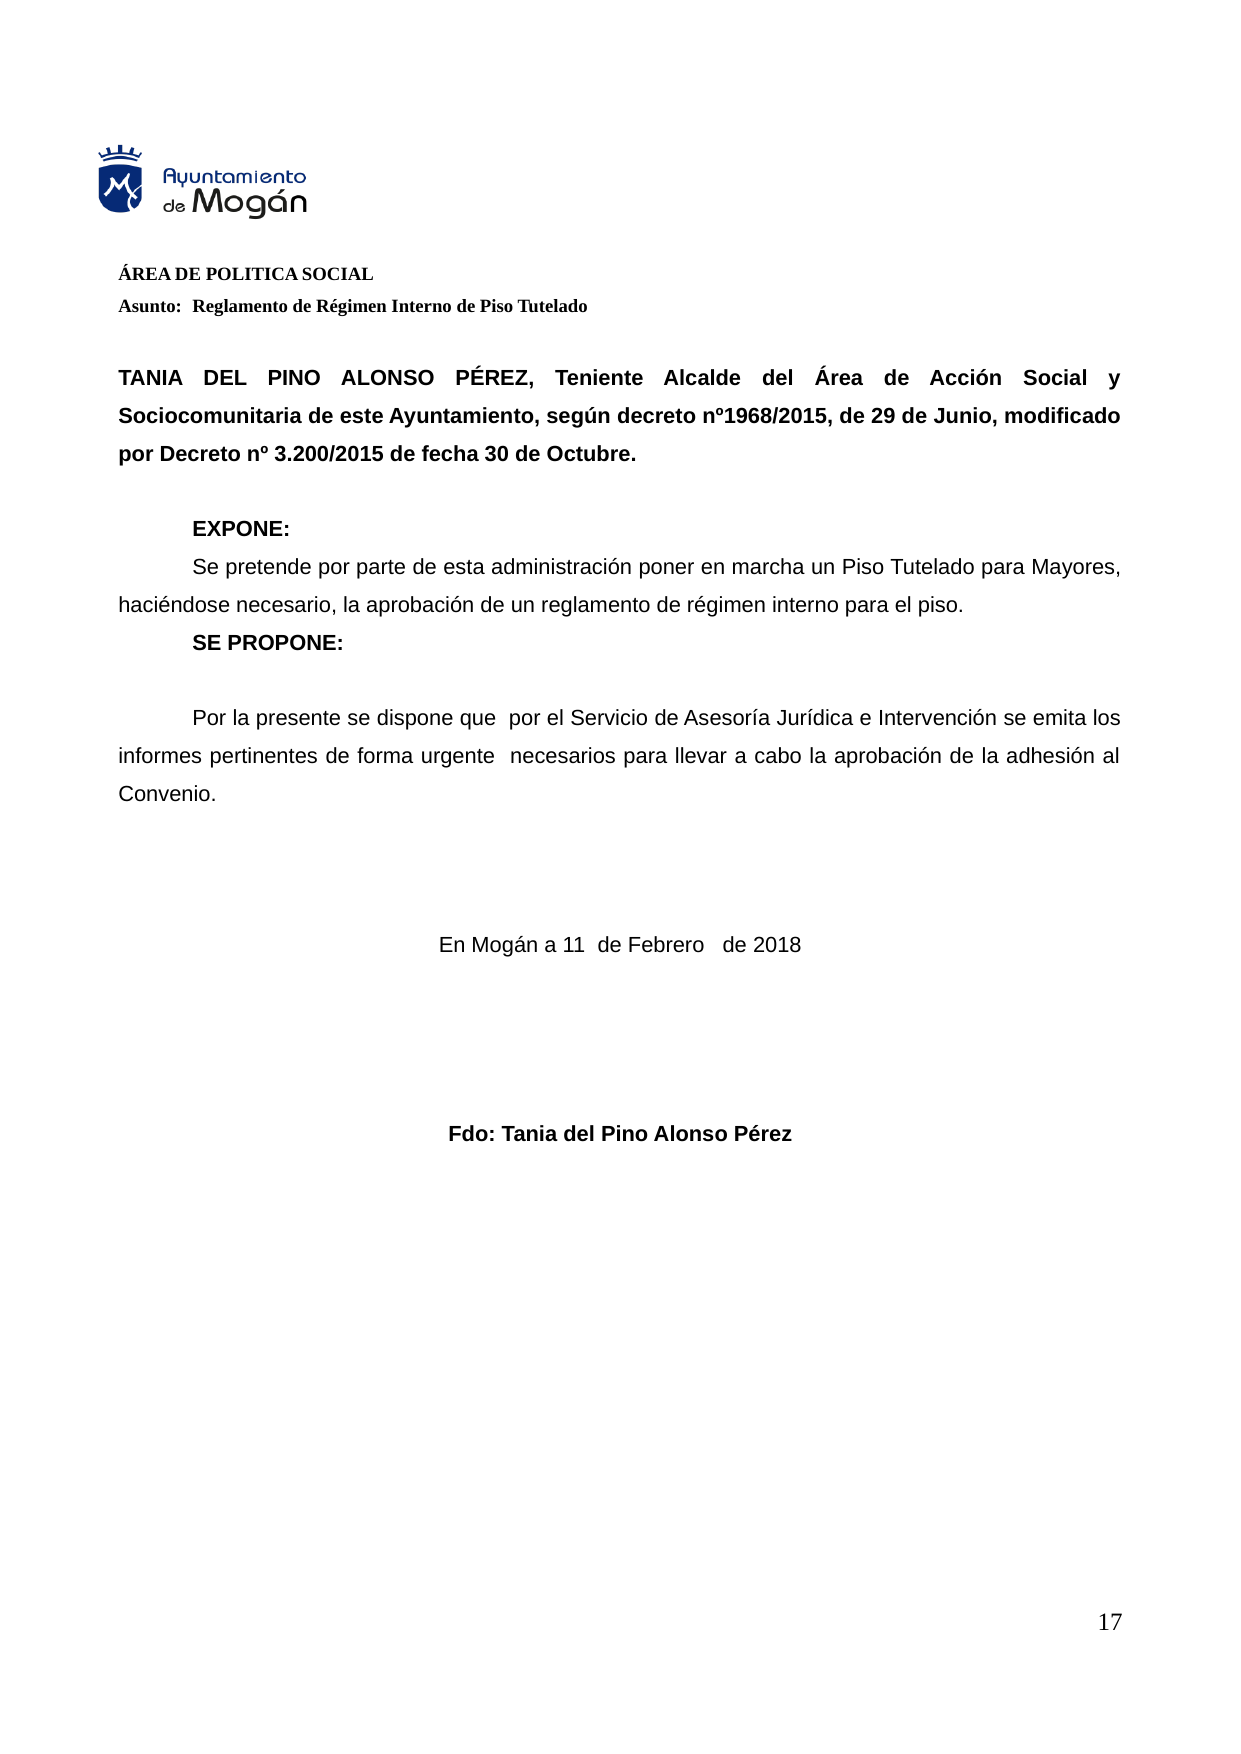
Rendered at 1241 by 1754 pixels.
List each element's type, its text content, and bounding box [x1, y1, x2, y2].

text ÁREA DE POLITICA SOCIAL [118, 263, 1122, 284]
text Se pretende por parte de esta administración poner en marcha un Piso Tutelado para Mayores, haciéndose necesario, la aprobación de un reglamento de régimen interno para el piso. [118, 554, 1122, 617]
text EXPONE: [118, 516, 1122, 541]
text TANIA DEL PINO ALONSO PÉREZ, Teniente Alcalde del Área de Acción Social y Sociocomunitaria de este Ayuntamiento, según decreto nº1968/2015, de 29 de Junio, modificado por Decreto nº 3.200/2015 de fecha 30 de Octubre. [118, 365, 1122, 466]
text En Mogán a 11 de Febrero de 2018 [118, 932, 1122, 957]
text Por la presente se dispone que por el Servicio de Asesoría Jurídica e Intervención se emita los informes pertinentes de forma urgente necesarios para llevar a cabo la aprobación de la adhesión al Convenio. [118, 705, 1122, 806]
text Asunto: Reglamento de Régimen Interno de Piso Tutelado [118, 295, 1122, 316]
text SE PROPONE: [118, 630, 1122, 655]
picture [85, 127, 322, 234]
text Fdo: Tania del Pino Alonso Pérez [118, 1121, 1122, 1146]
